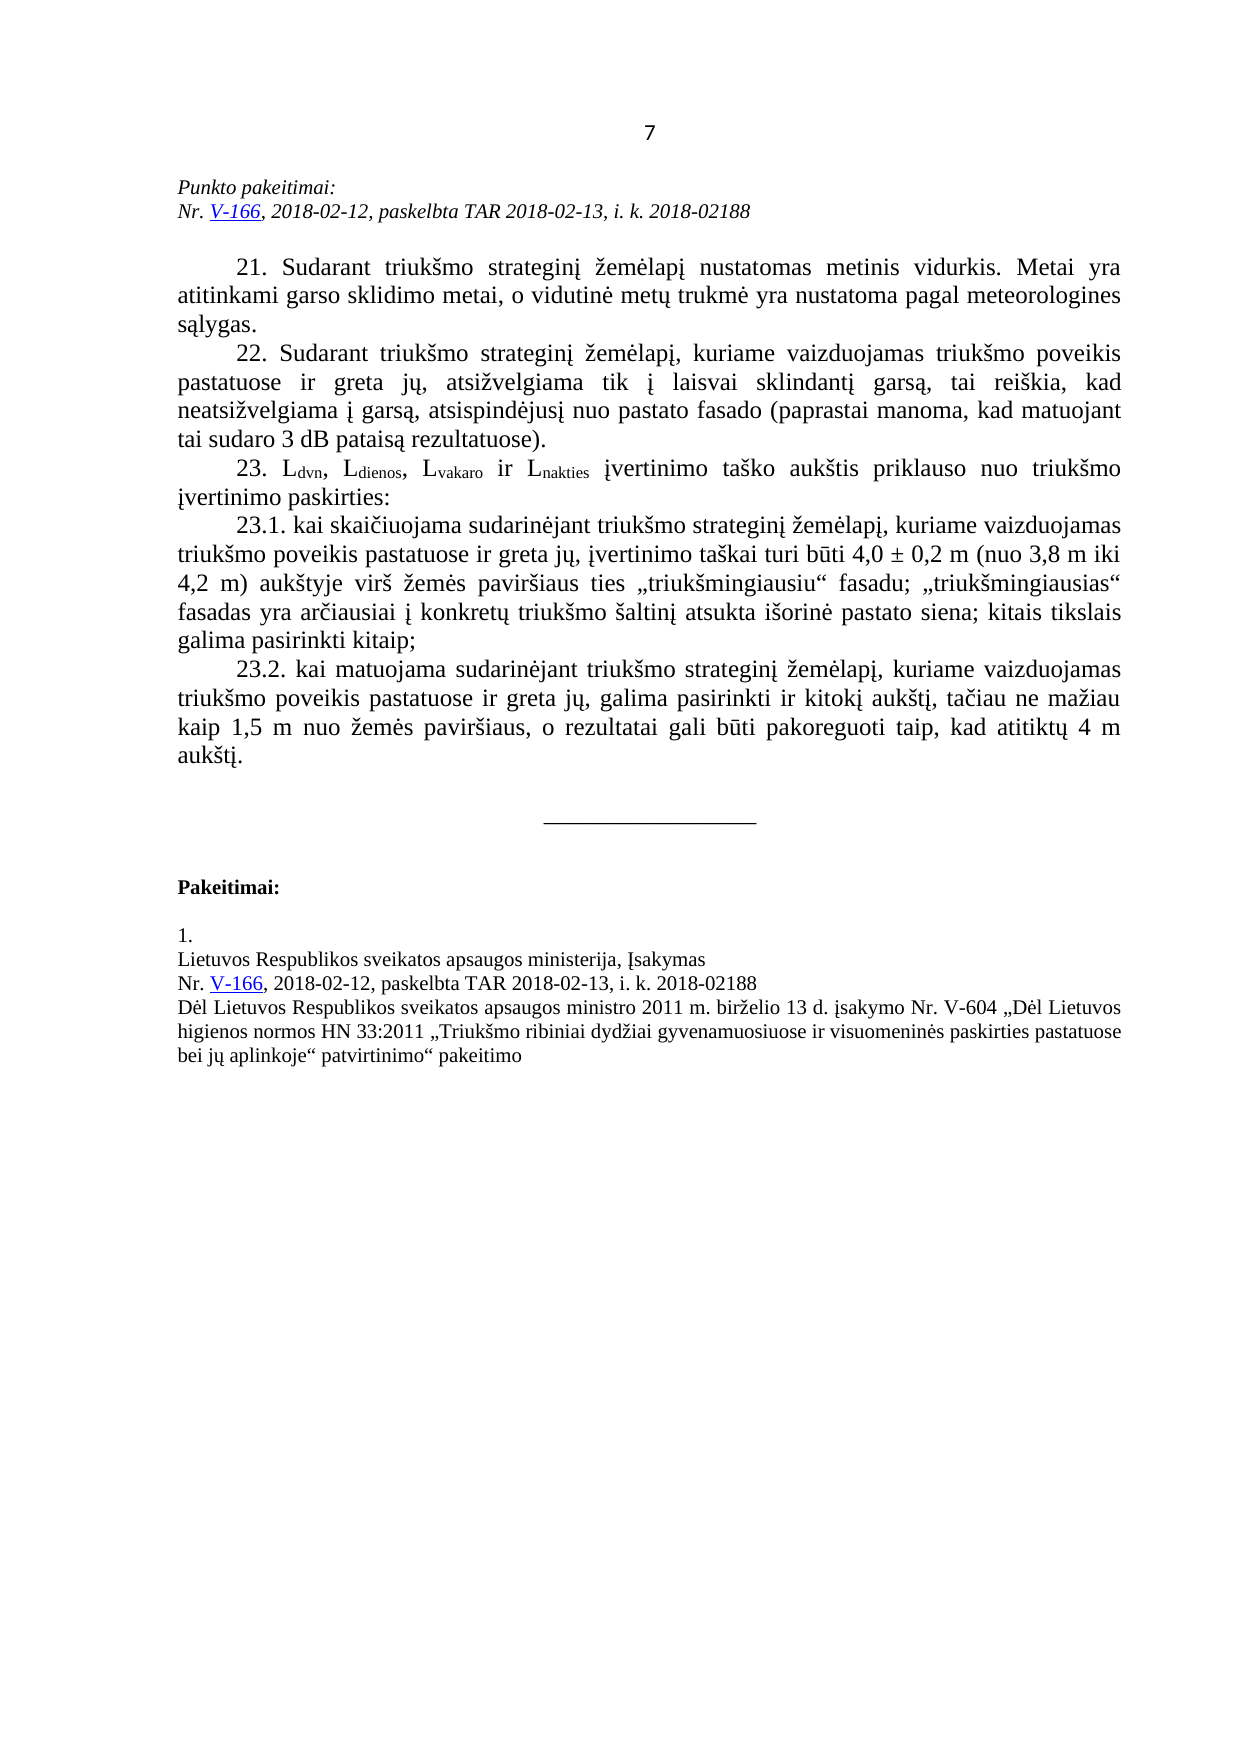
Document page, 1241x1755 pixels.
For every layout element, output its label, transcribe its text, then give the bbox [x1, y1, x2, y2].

text 1. [177, 923, 1122, 947]
text Dėl Lietuvos Respublikos sveikatos apsaugos ministro 2011 m. birželio 13 d. įsakymo Nr. V-604 „Dėl Lietuvos higienos normos HN 33:2011 „Triukšmo ribiniai dydžiai gyvenamuosiuose ir visuomeninės paskirties pastatuose bei jų aplinkoje“ patvirtinimo“ pakeitimo [177, 995, 1122, 1067]
text 21. Sudarant triukšmo strateginį žemėlapį nustatomas metinis vidurkis. Metai yra atitinkami garso sklidimo metai, o vidutinė metų trukmė yra nustatoma pagal meteorologines sąlygas. [177, 252, 1122, 338]
text Punkto pakeitimai: [177, 175, 1122, 199]
text 23.2. kai matuojama sudarinėjant triukšmo strateginį žemėlapį, kuriame vaizduojamas triukšmo poveikis pastatuose ir greta jų, galima pasirinkti ir kitokį aukštį, tačiau ne mažiau kaip 1,5 m nuo žemės paviršiaus, o rezultatai gali būti pakoreguoti taip, kad atitiktų 4 m aukštį. [177, 654, 1122, 769]
text 23. Ldvn, Ldienos, Lvakaro ir Lnakties įvertinimo taško aukštis priklauso nuo triukšmo įvertinimo paskirties: [177, 453, 1122, 511]
text Lietuvos Respublikos sveikatos apsaugos ministerija, Įsakymas [177, 947, 1122, 971]
text Pakeitimai: [177, 875, 1122, 899]
text 23.1. kai skaičiuojama sudarinėjant triukšmo strateginį žemėlapį, kuriame vaizduojamas triukšmo poveikis pastatuose ir greta jų, įvertinimo taškai turi būti 4,0 ± 0,2 m (nuo 3,8 m iki 4,2 m) aukštyje virš žemės paviršiaus ties „triukšmingiausiu“ fasadu; „triukšmingiausias“ fasadas yra arčiausiai į konkretų triukšmo šaltinį atsukta išorinė pastato siena; kitais tikslais galima pasirinkti kitaip; [177, 511, 1122, 654]
text 22. Sudarant triukšmo strateginį žemėlapį, kuriame vaizduojamas triukšmo poveikis pastatuose ir greta jų, atsižvelgiama tik į laisvai sklindantį garsą, tai reiškia, kad neatsižvelgiama į garsą, atsispindėjusį nuo pastato fasado (paprastai manoma, kad matuojant tai sudaro 3 dB pataisą rezultatuose). [177, 338, 1122, 453]
text _________________ [177, 798, 1122, 827]
text Nr. V-166, 2018-02-12, paskelbta TAR 2018-02-13, i. k. 2018-02188 [177, 971, 1122, 995]
text Nr. V-166, 2018-02-12, paskelbta TAR 2018-02-13, i. k. 2018-02188 [177, 199, 1122, 223]
